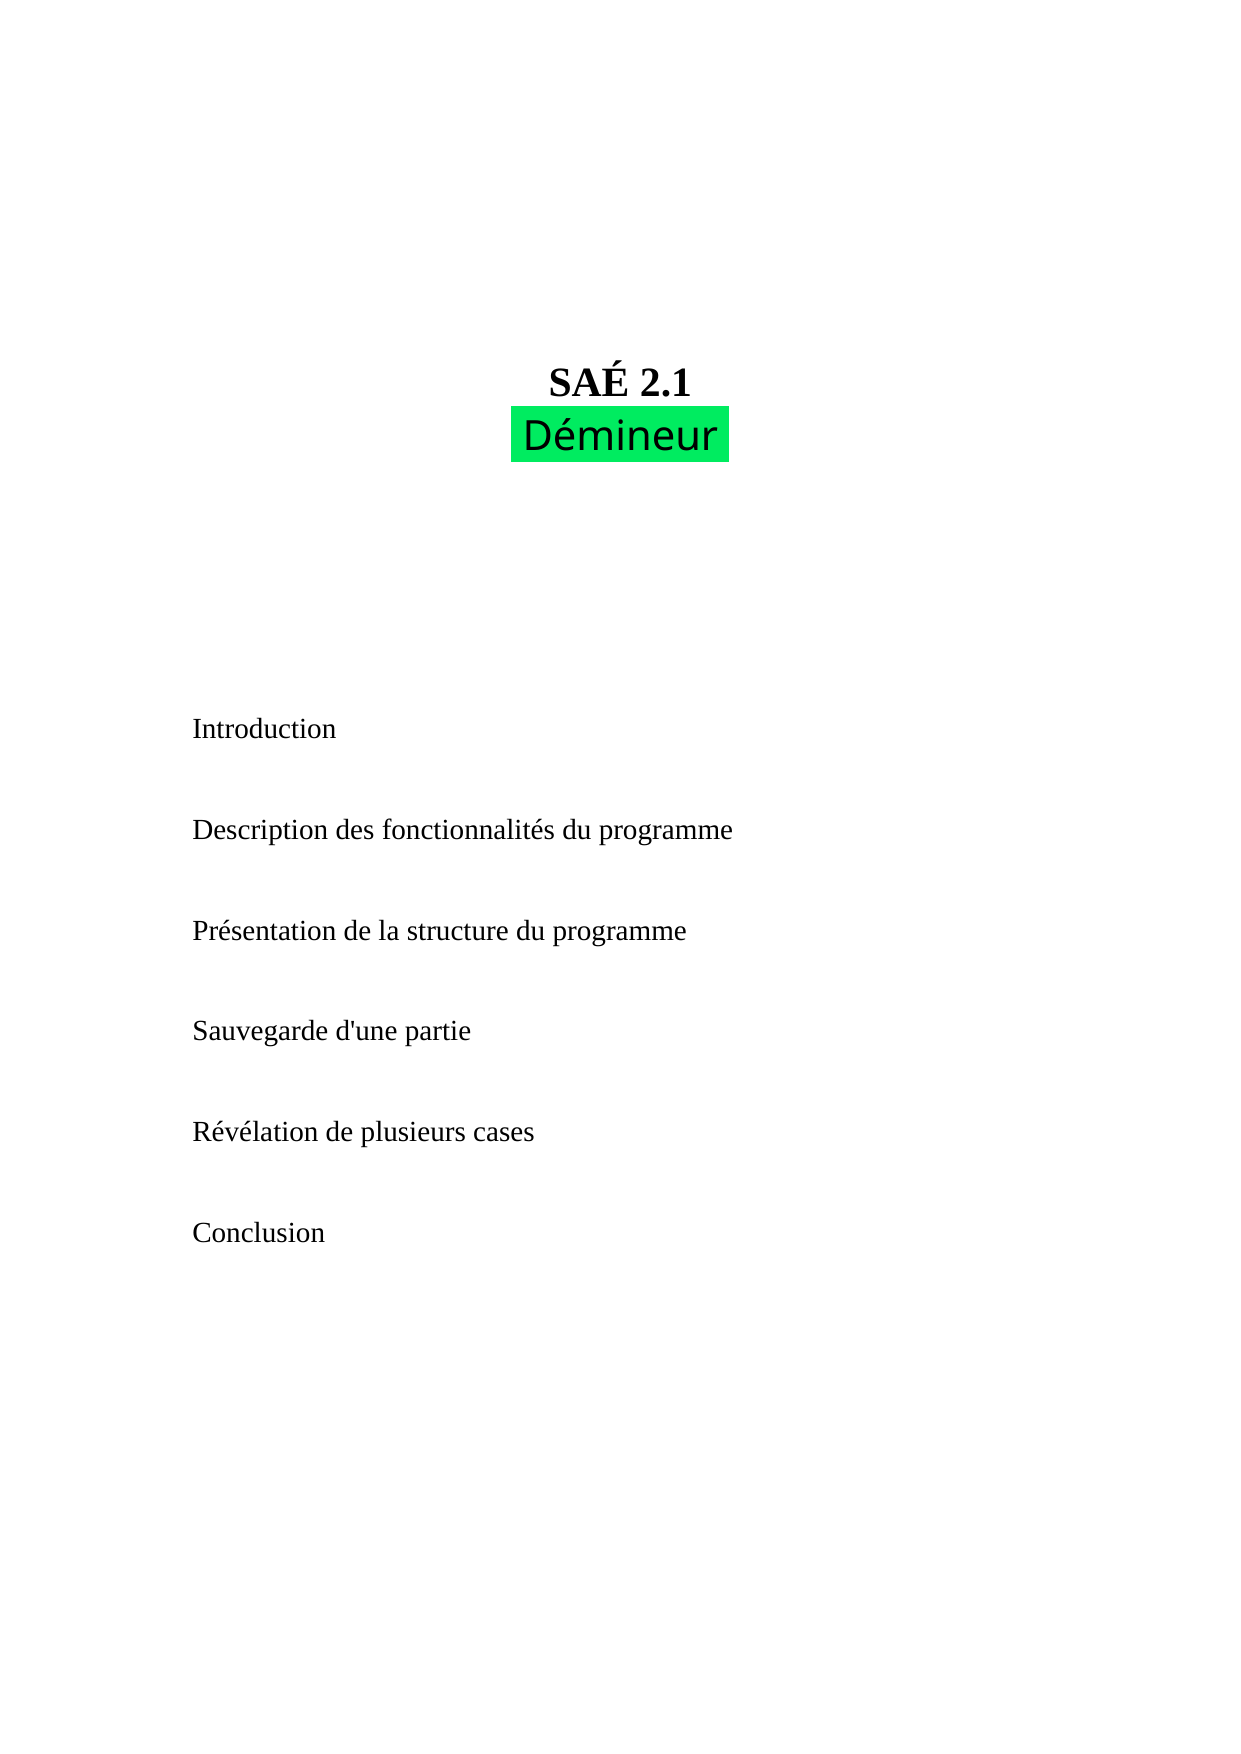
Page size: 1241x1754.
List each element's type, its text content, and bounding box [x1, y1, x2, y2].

text Conclusion [118, 1215, 1122, 1248]
text Démineur [118, 406, 1122, 462]
text SAÉ 2.1 [118, 358, 1122, 406]
text Révélation de plusieurs cases [118, 1114, 1122, 1148]
text Description des fonctionnalités du programme [118, 812, 1122, 846]
text Introduction [118, 712, 1122, 745]
text Présentation de la structure du programme [118, 913, 1122, 946]
text Sauvegarde d'une partie [118, 1013, 1122, 1047]
